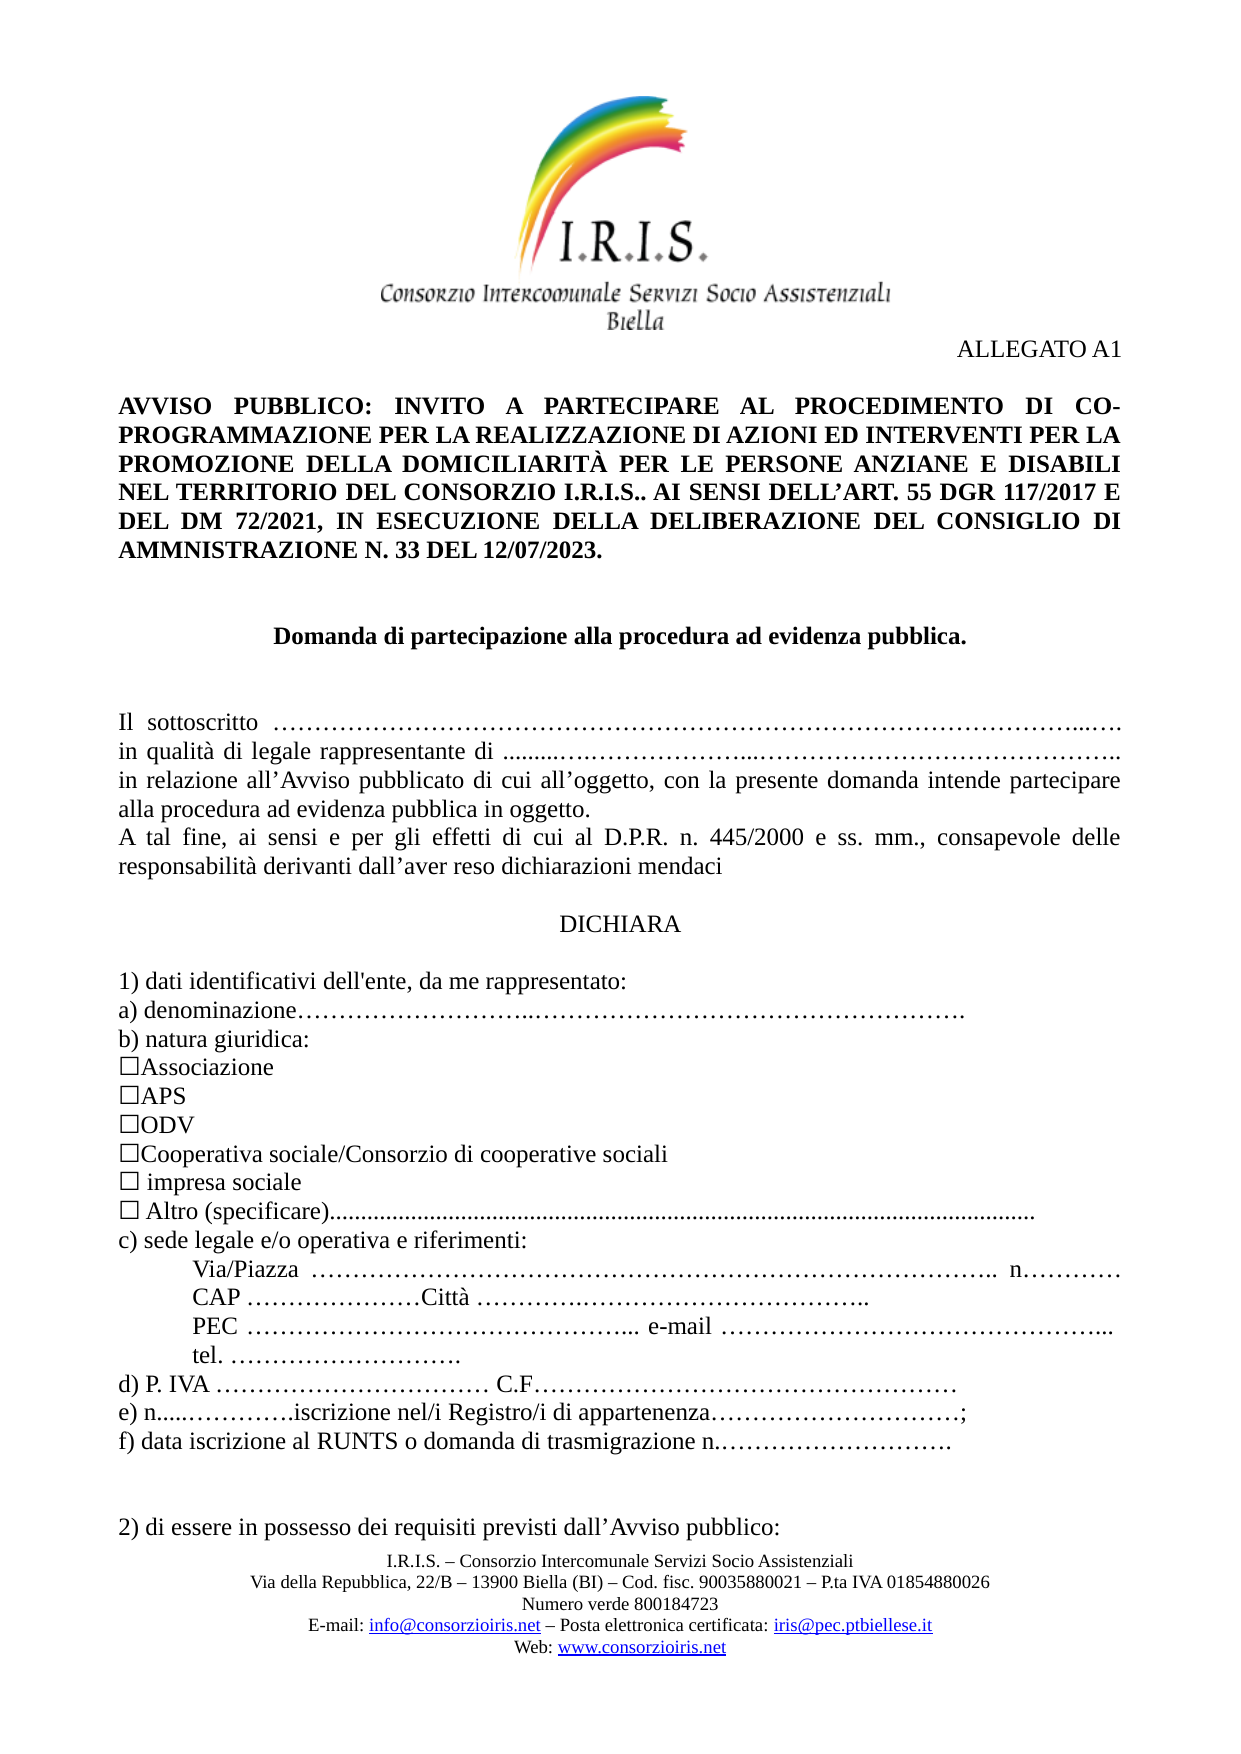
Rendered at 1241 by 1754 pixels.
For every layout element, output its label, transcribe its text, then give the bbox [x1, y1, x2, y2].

text Domanda di partecipazione alla procedura ad evidenza pubblica. [118, 621, 1122, 650]
text b) natura giuridica: [118, 1024, 1122, 1052]
picture [381, 96, 891, 330]
text 1) dati identificativi dell'ente, da me rappresentato: [118, 966, 1122, 995]
text ☐APS [118, 1081, 1122, 1110]
text Via/Piazza ……………………………………………………………………….. n………… CAP …………………Città ………….…………………………….. [118, 1254, 1122, 1311]
text c) sede legale e/o operativa e riferimenti: [118, 1225, 1122, 1254]
text AVVISO PUBBLICO: INVITO A PARTECIPARE AL PROCEDIMENTO DI CO-PROGRAMMAZIONE PER LA REALIZZAZIONE DI AZIONI ED INTERVENTI PER LA PROMOZIONE DELLA DOMICILIARITÀ PER LE PERSONE ANZIANE E DISABILI NEL TERRITORIO DEL CONSORZIO I.R.I.S.. AI SENSI DELL’ART. 55 DGR 117/2017 E DEL DM 72/2021, IN ESECUZIONE DELLA DELIBERAZIONE DEL CONSIGLIO DI AMMNISTRAZIONE N. 33 DEL 12/07/2023. [118, 391, 1122, 564]
text ALLEGATO A1 [118, 334, 1122, 362]
text a) denominazione………………………..……………………………………………. [118, 995, 1122, 1024]
text ☐Associazione [118, 1052, 1122, 1081]
text ☐Cooperativa sociale/Consorzio di cooperative sociali [118, 1139, 1122, 1167]
text ☐ODV [118, 1110, 1122, 1139]
text A tal fine, ai sensi e per gli effetti di cui al D.P.R. n. 445/2000 e ss. mm., consapevole delle responsabilità derivanti dall’aver reso dichiarazioni mendaci [118, 822, 1122, 880]
text ☐ impresa sociale [118, 1167, 1122, 1196]
text PEC ………………………………………... e-mail ………………………………………... tel. ………………………. [118, 1311, 1122, 1369]
text f) data iscrizione al RUNTS o domanda di trasmigrazione n.………………………. [118, 1426, 1122, 1455]
text 2) di essere in possesso dei requisiti previsti dall’Avviso pubblico: [118, 1512, 1122, 1541]
text Il sottoscritto ……………………………………………………………………………………...…. in qualità di legale rappresentante di .........….………………...…………………………………….. in relazione all’Avviso pubblicato di cui all’oggetto, con la presente domanda intende partecipare alla procedura ad evidenza pubblica in oggetto. [118, 707, 1122, 822]
text ☐ Altro (specificare)................................................................................................................. [118, 1196, 1122, 1225]
text DICHIARA [118, 909, 1122, 937]
text d) P. IVA …………………………… C.F…………………………………………… [118, 1369, 1122, 1397]
text e) n.....………….iscrizione nel/i Registro/i di appartenenza…………………………; [118, 1397, 1122, 1426]
